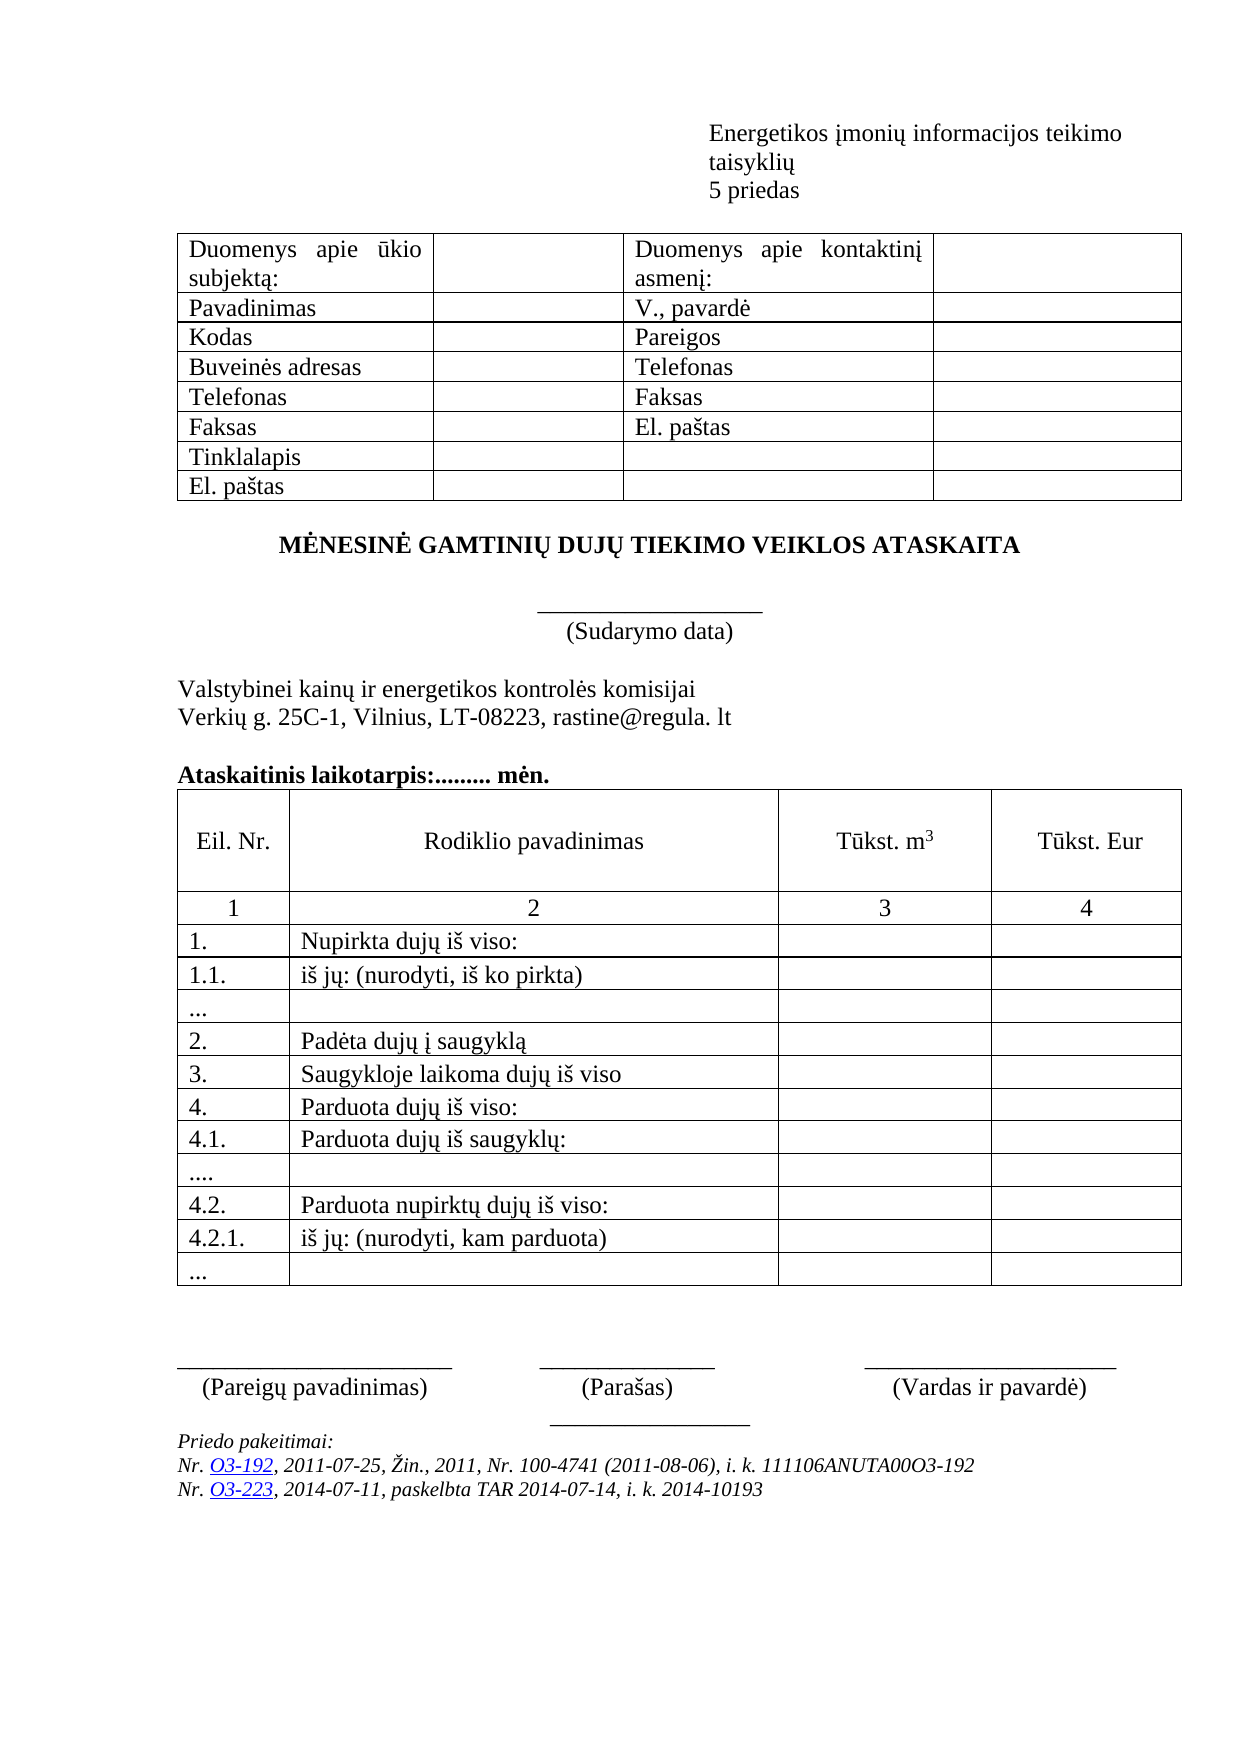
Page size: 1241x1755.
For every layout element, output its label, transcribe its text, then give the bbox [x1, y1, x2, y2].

table_header Tūkst. m3 [779, 790, 991, 891]
table_cell [779, 925, 991, 956]
table_cell Tinklalapis [178, 442, 433, 470]
table_cell [934, 293, 1181, 321]
table_cell iš jų: (nurodyti, kam parduota) [290, 1220, 778, 1252]
table_cell Parduota nupirktų dujų iš viso: [290, 1187, 778, 1219]
table_cell Kodas [178, 323, 433, 351]
table_cell [290, 990, 778, 1022]
table_cell El. paštas [178, 471, 433, 500]
table_cell [934, 323, 1181, 351]
table_cell 1. [178, 925, 289, 956]
table_cell [779, 1220, 991, 1252]
table_cell [934, 382, 1181, 411]
text 5 priedas [709, 176, 1122, 204]
table_cell 3. [178, 1056, 289, 1088]
text (Sudarymo data) [177, 616, 1122, 645]
table_header Tūkst. Eur [992, 790, 1181, 891]
table_header Eil. Nr. [178, 790, 289, 891]
table_cell Parduota dujų iš saugyklų: [290, 1121, 778, 1153]
text Valstybinei kainų ir energetikos kontrolės komisijai [177, 674, 1122, 702]
table_cell [992, 1121, 1181, 1153]
table_cell 1.1. [178, 958, 289, 989]
table_cell [779, 1089, 991, 1120]
table_cell Saugykloje laikoma dujų iš viso [290, 1056, 778, 1088]
table_cell [779, 990, 991, 1022]
table_header [434, 234, 623, 292]
table_cell [992, 990, 1181, 1022]
table_header [934, 234, 1181, 292]
table_cell [992, 1220, 1181, 1252]
table_cell [779, 1056, 991, 1088]
table_header Duomenys apie kontaktinį asmenį: [624, 234, 933, 292]
table_cell [992, 1253, 1181, 1284]
table_cell [434, 442, 623, 470]
table_cell [779, 1023, 991, 1055]
table_cell 2 [290, 892, 778, 923]
text Verkių g. 25C-1, Vilnius, LT-08223, rastine@regula. lt [177, 702, 1122, 731]
table_cell Padėta dujų į saugyklą [290, 1023, 778, 1055]
table_cell 2. [178, 1023, 289, 1055]
table_cell [434, 293, 623, 321]
text Nr. O3-223, 2014-07-11, paskelbta TAR 2014-07-14, i. k. 2014-10193 [177, 1477, 1122, 1501]
table_cell [992, 1023, 1181, 1055]
table_cell [992, 925, 1181, 956]
table_cell ... [178, 1253, 289, 1284]
table_cell [779, 958, 991, 989]
table_cell [434, 352, 623, 381]
text (Pareigų pavadinimas) (Parašas) (Vardas ir pavardė) [177, 1372, 1122, 1401]
table_header Duomenys apie ūkio subjektą: [178, 234, 433, 292]
text Nr. O3-192, 2011-07-25, Žin., 2011, Nr. 100-4741 (2011-08-06), i. k. 111106ANUTA00O3-192 [177, 1453, 1122, 1477]
table_cell [992, 1089, 1181, 1120]
table_cell [779, 1154, 991, 1186]
table_cell Parduota dujų iš viso: [290, 1089, 778, 1120]
table_cell ... [178, 990, 289, 1022]
text __________________ [177, 587, 1122, 616]
text MĖNESINĖ GAMTINIŲ DUJŲ TIEKIMO VEIKLOS ATASKAITA [177, 530, 1122, 559]
table_cell 1 [178, 892, 289, 923]
table_cell [992, 1187, 1181, 1219]
table_cell [992, 1154, 1181, 1186]
table_cell 3 [779, 892, 991, 923]
text Ataskaitinis laikotarpis:......... mėn. [177, 760, 1122, 789]
table_header Rodiklio pavadinimas [290, 790, 778, 891]
table_cell 4. [178, 1089, 289, 1120]
table_cell [290, 1154, 778, 1186]
table_cell [934, 412, 1181, 441]
table_cell Pareigos [624, 323, 933, 351]
table_cell 4.1. [178, 1121, 289, 1153]
table_cell [992, 958, 1181, 989]
table_cell .... [178, 1154, 289, 1186]
table_cell [434, 323, 623, 351]
table_cell Faksas [624, 382, 933, 411]
table_cell Pavadinimas [178, 293, 433, 321]
table_cell [779, 1187, 991, 1219]
table_cell Nupirkta dujų iš viso: [290, 925, 778, 956]
table_cell Telefonas [624, 352, 933, 381]
table_cell [779, 1121, 991, 1153]
table_cell V., pavardė [624, 293, 933, 321]
table_cell 4 [992, 892, 1181, 923]
table_cell [434, 412, 623, 441]
table_cell [779, 1253, 991, 1284]
table_cell [434, 471, 623, 500]
table_cell Faksas [178, 412, 433, 441]
text Energetikos įmonių informacijos teikimo taisyklių [709, 118, 1122, 176]
text Priedo pakeitimai: [177, 1429, 1122, 1453]
table_cell [992, 1056, 1181, 1088]
table_cell [934, 471, 1181, 500]
table_cell [934, 352, 1181, 381]
table_cell Telefonas [178, 382, 433, 411]
table_cell [624, 471, 933, 500]
table_cell [624, 442, 933, 470]
table_cell 4.2.1. [178, 1220, 289, 1252]
text ________________ [177, 1401, 1122, 1429]
table_cell [434, 382, 623, 411]
table_cell [290, 1253, 778, 1284]
table_cell iš jų: (nurodyti, iš ko pirkta) [290, 958, 778, 989]
table_cell 4.2. [178, 1187, 289, 1219]
table_cell Buveinės adresas [178, 352, 433, 381]
table_cell [934, 442, 1181, 470]
table_cell El. paštas [624, 412, 933, 441]
